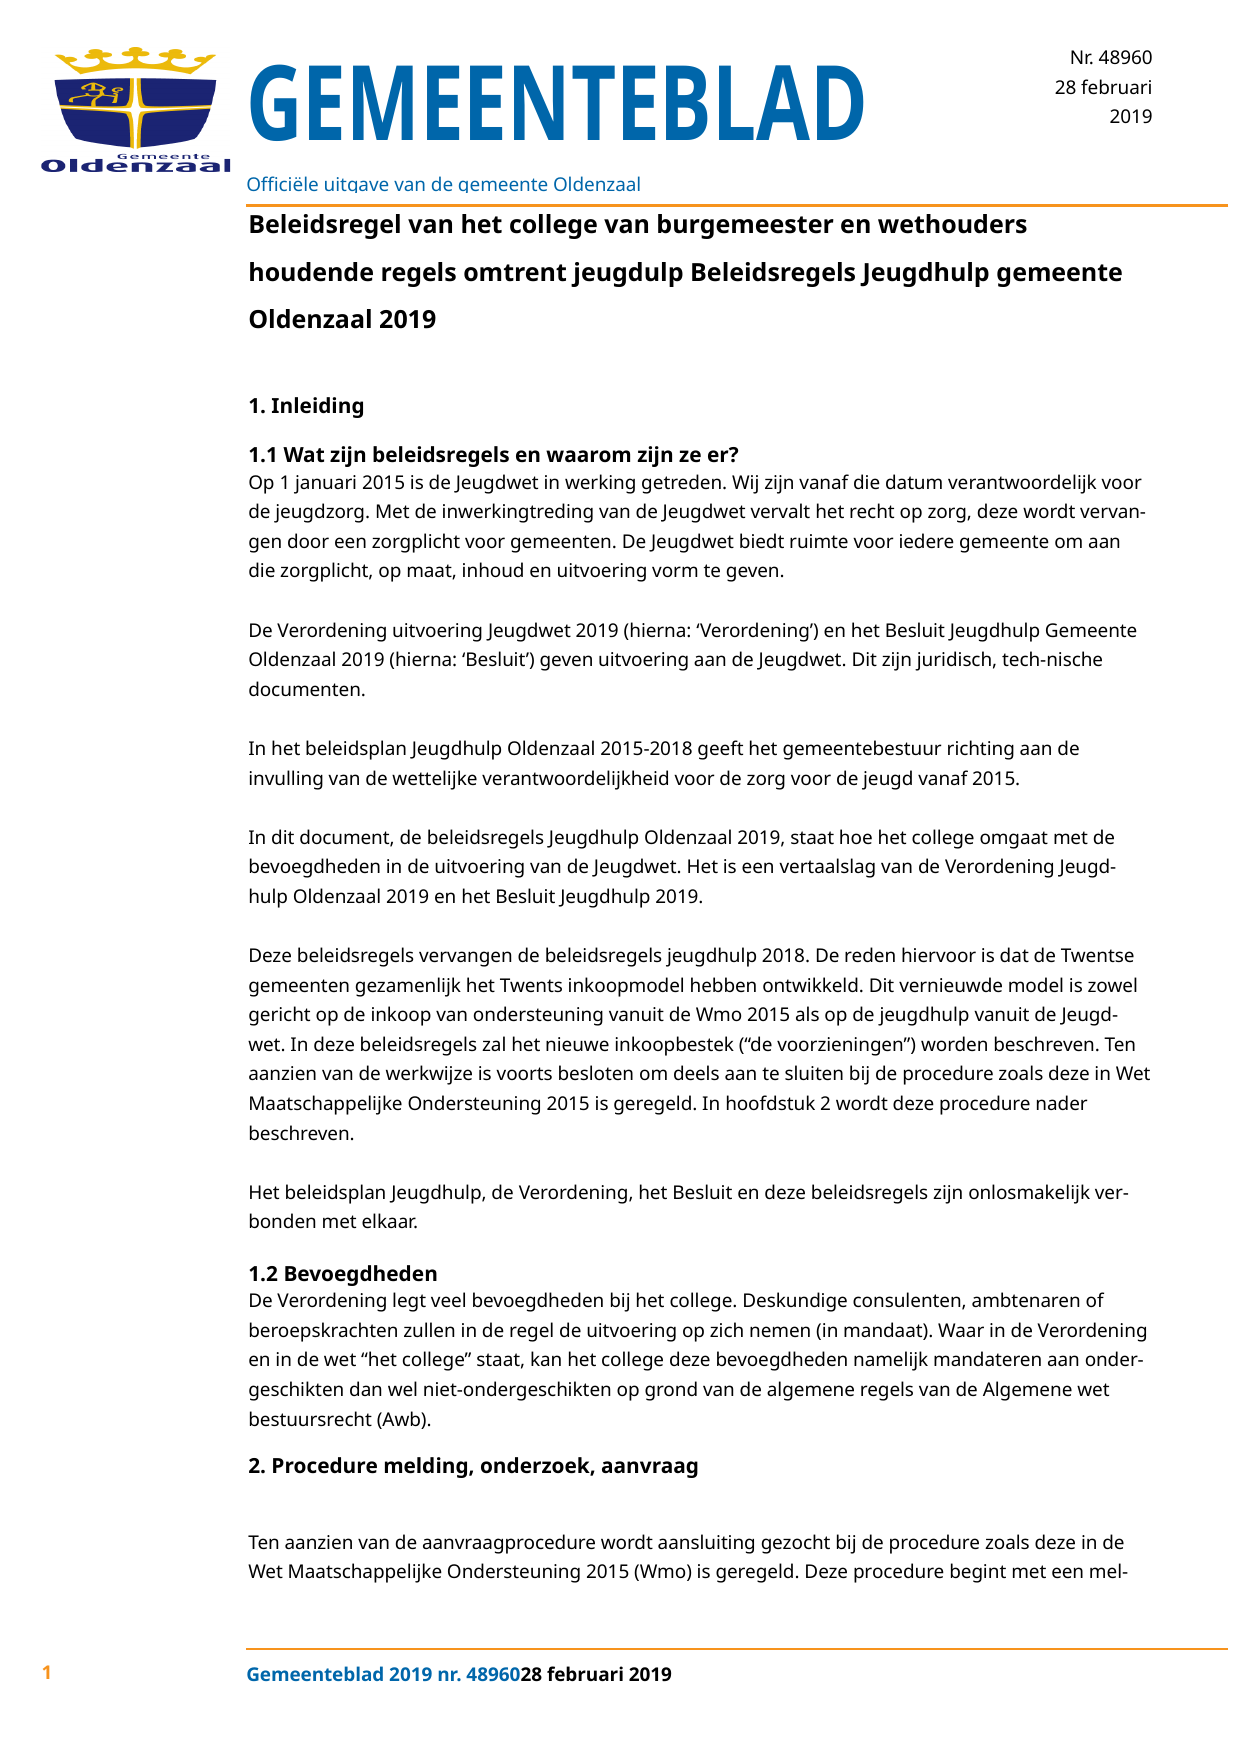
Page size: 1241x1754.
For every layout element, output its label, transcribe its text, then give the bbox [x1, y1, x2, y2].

text 1.2 Bevoegdheden [248, 1259, 1152, 1287]
text De Verordening legt veel bevoegdheden bij het college. Deskundige consulenten, ambtenaren of beroepskrachten zullen in de regel de uitvoering op zich nemen (in mandaat). Waar in de Verordening en in de wet “het college” staat, kan het college deze bevoegdheden namelijk mandateren aan onder-geschikten dan wel niet-ondergeschikten op grond van de algemene regels van de Algemene wet bestuursrecht (Awb). [248, 1287, 1152, 1431]
text In dit document, de beleidsregels Jeugdhulp Oldenzaal 2019, staat hoe het college omgaat met de bevoegdheden in de uitvoering van de Jeugdwet. Het is een vertaalslag van de Verordening Jeugd-hulp Oldenzaal 2019 en het Besluit Jeugdhulp 2019. [248, 824, 1152, 909]
text Op 1 januari 2015 is de Jeugdwet in werking getreden. Wij zijn vanaf die datum verantwoordelijk voor de jeugdzorg. Met de inwerkingtreding van de Jeugdwet vervalt het recht op zorg, deze wordt vervan-gen door een zorgplicht voor gemeenten. De Jeugdwet biedt ruimte voor iedere gemeente om aan die zorgplicht, op maat, inhoud en uitvoering vorm te geven. [248, 469, 1152, 583]
text In het beleidsplan Jeugdhulp Oldenzaal 2015-2018 geeft het gemeentebestuur richting aan de invulling van de wettelijke verantwoordelijkheid voor de zorg voor de jeugd vanaf 2015. [248, 735, 1152, 791]
text 1. Inleiding [248, 391, 1152, 420]
text Ten aanzien van de aanvraagprocedure wordt aansluiting gezocht bij de procedure zoals deze in de Wet Maatschappelijke Ondersteuning 2015 (Wmo) is geregeld. Deze procedure begint met een mel- [248, 1529, 1152, 1584]
text De Verordening uitvoering Jeugdwet 2019 (hierna: ‘Verordening’) en het Besluit Jeugdhulp Gemeente Oldenzaal 2019 (hierna: ‘Besluit’) geven uitvoering aan de Jeugdwet. Dit zijn juridisch, tech-nische documenten. [248, 617, 1152, 702]
text 2. Procedure melding, onderzoek, aanvraag [248, 1451, 1152, 1480]
text 1.1 Wat zijn beleidsregels en waarom zijn ze er? [248, 441, 1152, 469]
picture [41, 47, 231, 172]
text Beleidsregel van het college van burgemeester en wethouders houdende regels omtrent jeugdulp Beleidsregels Jeugdhulp gemeente Oldenzaal 2019 [248, 207, 1152, 336]
text Het beleidsplan Jeugdhulp, de Verordening, het Besluit en deze beleidsregels zijn onlosmakelijk ver-bonden met elkaar. [248, 1179, 1152, 1234]
text Deze beleidsregels vervangen de beleidsregels jeugdhulp 2018. De reden hiervoor is dat de Twentse gemeenten gezamenlijk het Twents inkoopmodel hebben ontwikkeld. Dit vernieuwde model is zowel gericht op de inkoop van ondersteuning vanuit de Wmo 2015 als op de jeugdhulp vanuit de Jeugd-wet. In deze beleidsregels zal het nieuwe inkoopbestek (“de voorzieningen”) worden beschreven. Ten aanzien van de werkwijze is voorts besloten om deels aan te sluiten bij de procedure zoals deze in Wet Maatschappelijke Ondersteuning 2015 is geregeld. In hoofdstuk 2 wordt deze procedure nader beschreven. [248, 942, 1152, 1146]
